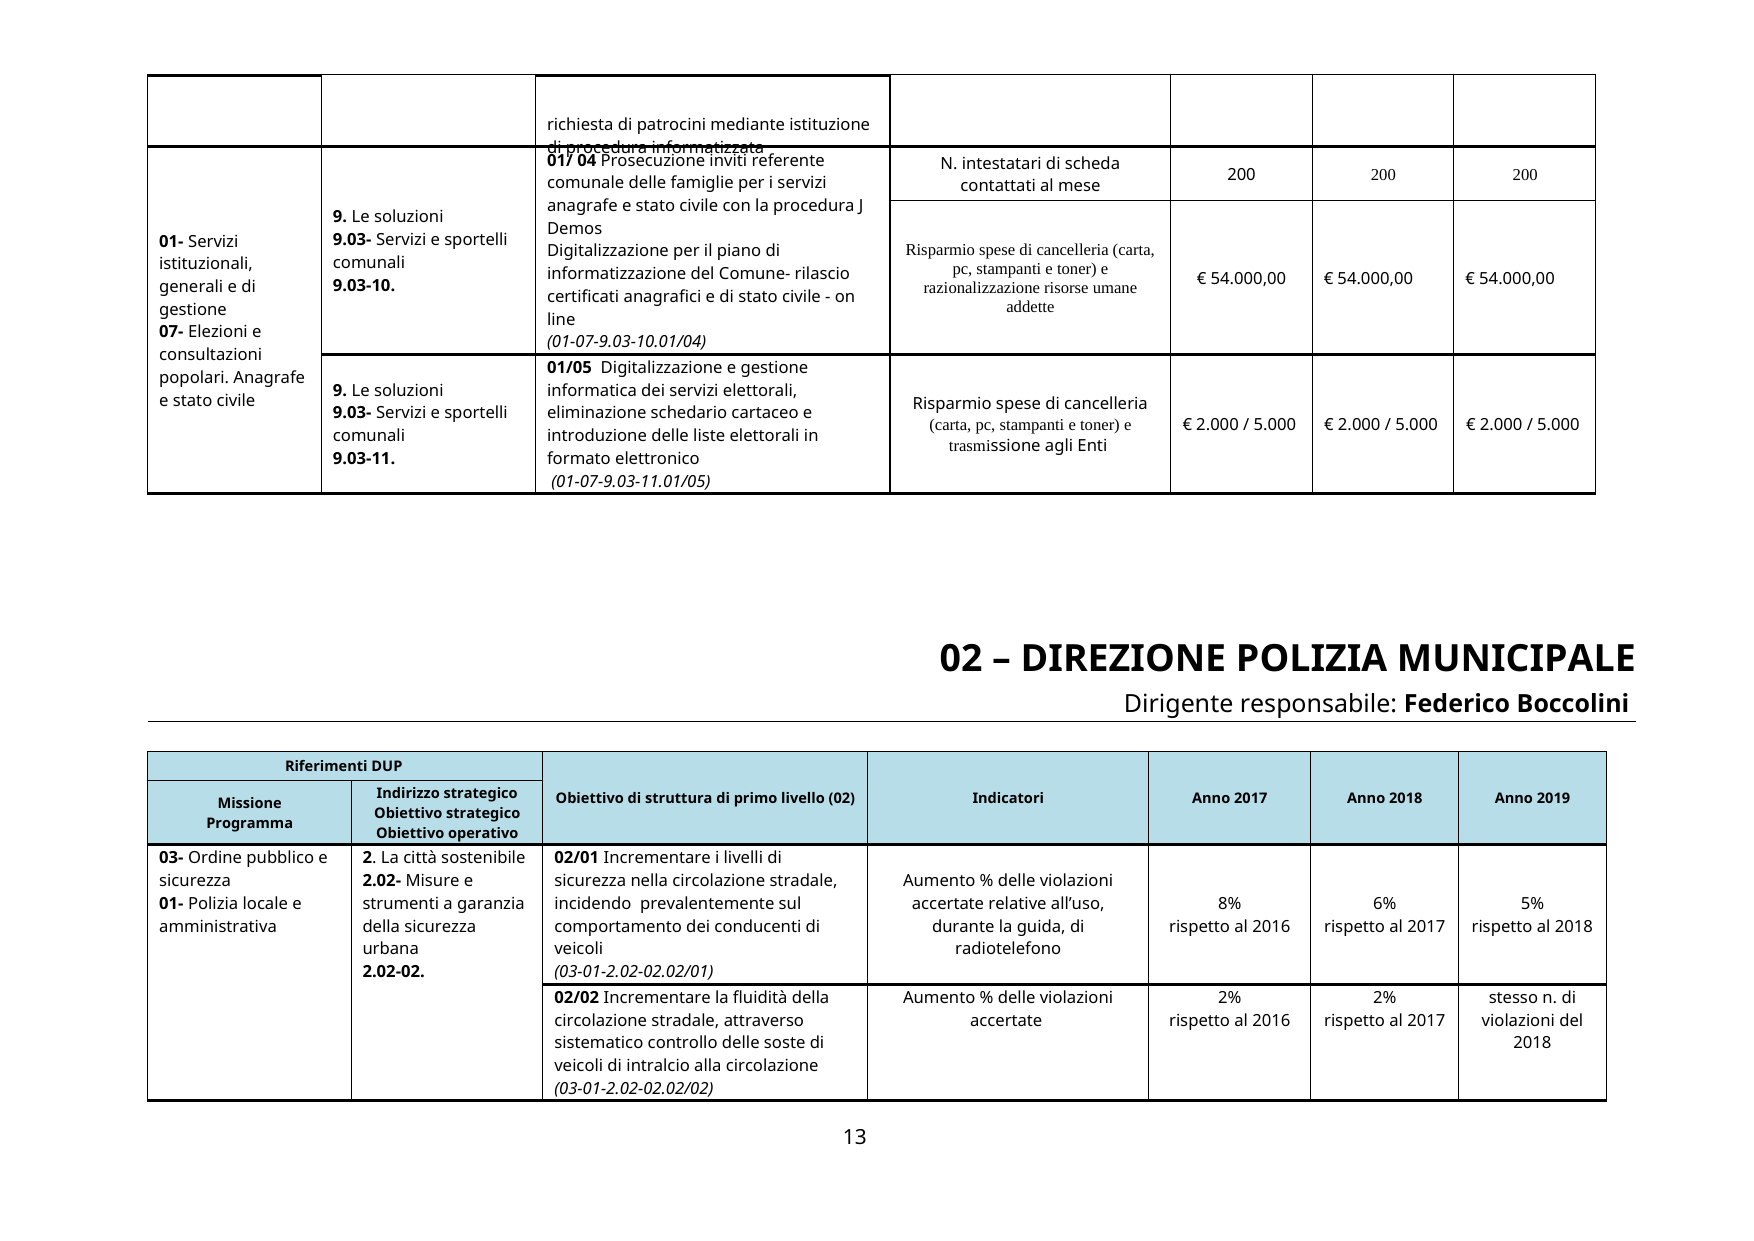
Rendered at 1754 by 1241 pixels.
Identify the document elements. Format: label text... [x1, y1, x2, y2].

table_cell € 54.000,00 [1313, 201, 1453, 353]
table_cell € 54.000,00 [1171, 201, 1312, 353]
table_cell Missione Programma [148, 781, 351, 843]
table_cell [322, 75, 535, 145]
table_cell 01/03 Miglioramento dei servizi nei matrimoni civili mediante indagine di customer satisfaction a pieno regime ed individuazione di ulteriori nuovi siti per celebrazione del rito; Mantenimento del livello delle spese di rappresentanza ordinarie; Semplificazione delle domande per richiesta di patrocini mediante istituzione di procedura informatizzata (01-01-9.03-01.01/03) [536, 77, 889, 145]
table_cell € 54.000,00 [1454, 201, 1595, 353]
table_cell 200 [1171, 148, 1312, 200]
table_header Indicatori [868, 752, 1148, 843]
table_cell Aumento % delle violazioni accertate relative all’uso, durante la guida, di radiotelefono [868, 846, 1148, 982]
table_cell € 2.000 / 5.000 [1313, 356, 1453, 492]
table_cell [148, 77, 321, 145]
table_cell 9. Le soluzioni 9.03- Servizi e sportelli comunali 9.03-10. [322, 148, 535, 353]
text Dirigente responsabile: Federico Boccolini [148, 685, 1636, 721]
table_cell Aumento % delle violazioni accertate [868, 986, 1148, 1099]
table_cell [1454, 75, 1595, 145]
table_cell 5% rispetto al 2018 [1459, 846, 1606, 982]
table_cell 03- Ordine pubblico e sicurezza 01- Polizia locale e amministrativa [148, 846, 351, 1099]
table_header Anno 2019 [1459, 752, 1606, 843]
table_cell 2. La città sostenibile 2.02- Misure e strumenti a garanzia della sicurezza urbana 2.02-02. [352, 846, 542, 1099]
table_cell 2% rispetto al 2017 [1311, 986, 1458, 1099]
table_cell 200 [1313, 148, 1453, 200]
table_cell [1313, 75, 1453, 145]
table_cell € 2.000 / 5.000 [1171, 356, 1312, 492]
table_header Obiettivo di struttura di primo livello (02) [543, 752, 867, 843]
text 02 – DIREZIONE POLIZIA MUNICIPALE [148, 631, 1636, 682]
table_cell Risparmio spese di cancelleria (carta, pc, stampanti e toner) e razionalizzazione risorse umane addette [891, 201, 1170, 353]
table_header Anno 2018 [1311, 752, 1458, 843]
table_cell 01/ 04 Prosecuzione inviti referente comunale delle famiglie per i servizi anagrafe e stato civile con la procedura J Demos Digitalizzazione per il piano di informatizzazione del Comune- rilascio certificati anagrafici e di stato civile - on line (01-07-9.03-10.01/04) [536, 148, 889, 353]
table_cell 200 [1454, 148, 1595, 200]
table_cell stesso n. di violazioni del 2018 [1459, 986, 1606, 1099]
table_cell 01/05 Digitalizzazione e gestione informatica dei servizi elettorali, eliminazione schedario cartaceo e introduzione delle liste elettorali in formato elettronico (01-07-9.03-11.01/05) [536, 356, 889, 492]
table_cell Risparmio spese di cancelleria (carta, pc, stampanti e toner) e trasmissione agli Enti [891, 356, 1170, 492]
table_header Riferimenti DUP [148, 752, 542, 780]
table_cell [1171, 75, 1312, 145]
table_cell 02/02 Incrementare la fluidità della circolazione stradale, attraverso sistematico controllo delle soste di veicoli di intralcio alla circolazione (03-01-2.02-02.02/02) [543, 986, 867, 1099]
table_cell N. intestatari di scheda contattati al mese [891, 148, 1170, 200]
table_cell Indirizzo strategico Obiettivo strategico Obiettivo operativo [352, 781, 542, 843]
table_cell € 2.000 / 5.000 [1454, 356, 1595, 492]
table_cell 8% rispetto al 2016 [1149, 846, 1310, 982]
table_cell 2% rispetto al 2016 [1149, 986, 1310, 1099]
table_header Anno 2017 [1149, 752, 1310, 843]
table_cell 9. Le soluzioni 9.03- Servizi e sportelli comunali 9.03-11. [322, 356, 535, 492]
table_cell 02/01 Incrementare i livelli di sicurezza nella circolazione stradale, incidendo prevalentemente sul comportamento dei conducenti di veicoli (03-01-2.02-02.02/01) [543, 846, 867, 982]
table_cell 6% rispetto al 2017 [1311, 846, 1458, 982]
table_cell 01- Servizi istituzionali, generali e di gestione 07- Elezioni e consultazioni popolari. Anagrafe e stato civile [148, 148, 321, 492]
table_cell [891, 75, 1170, 145]
